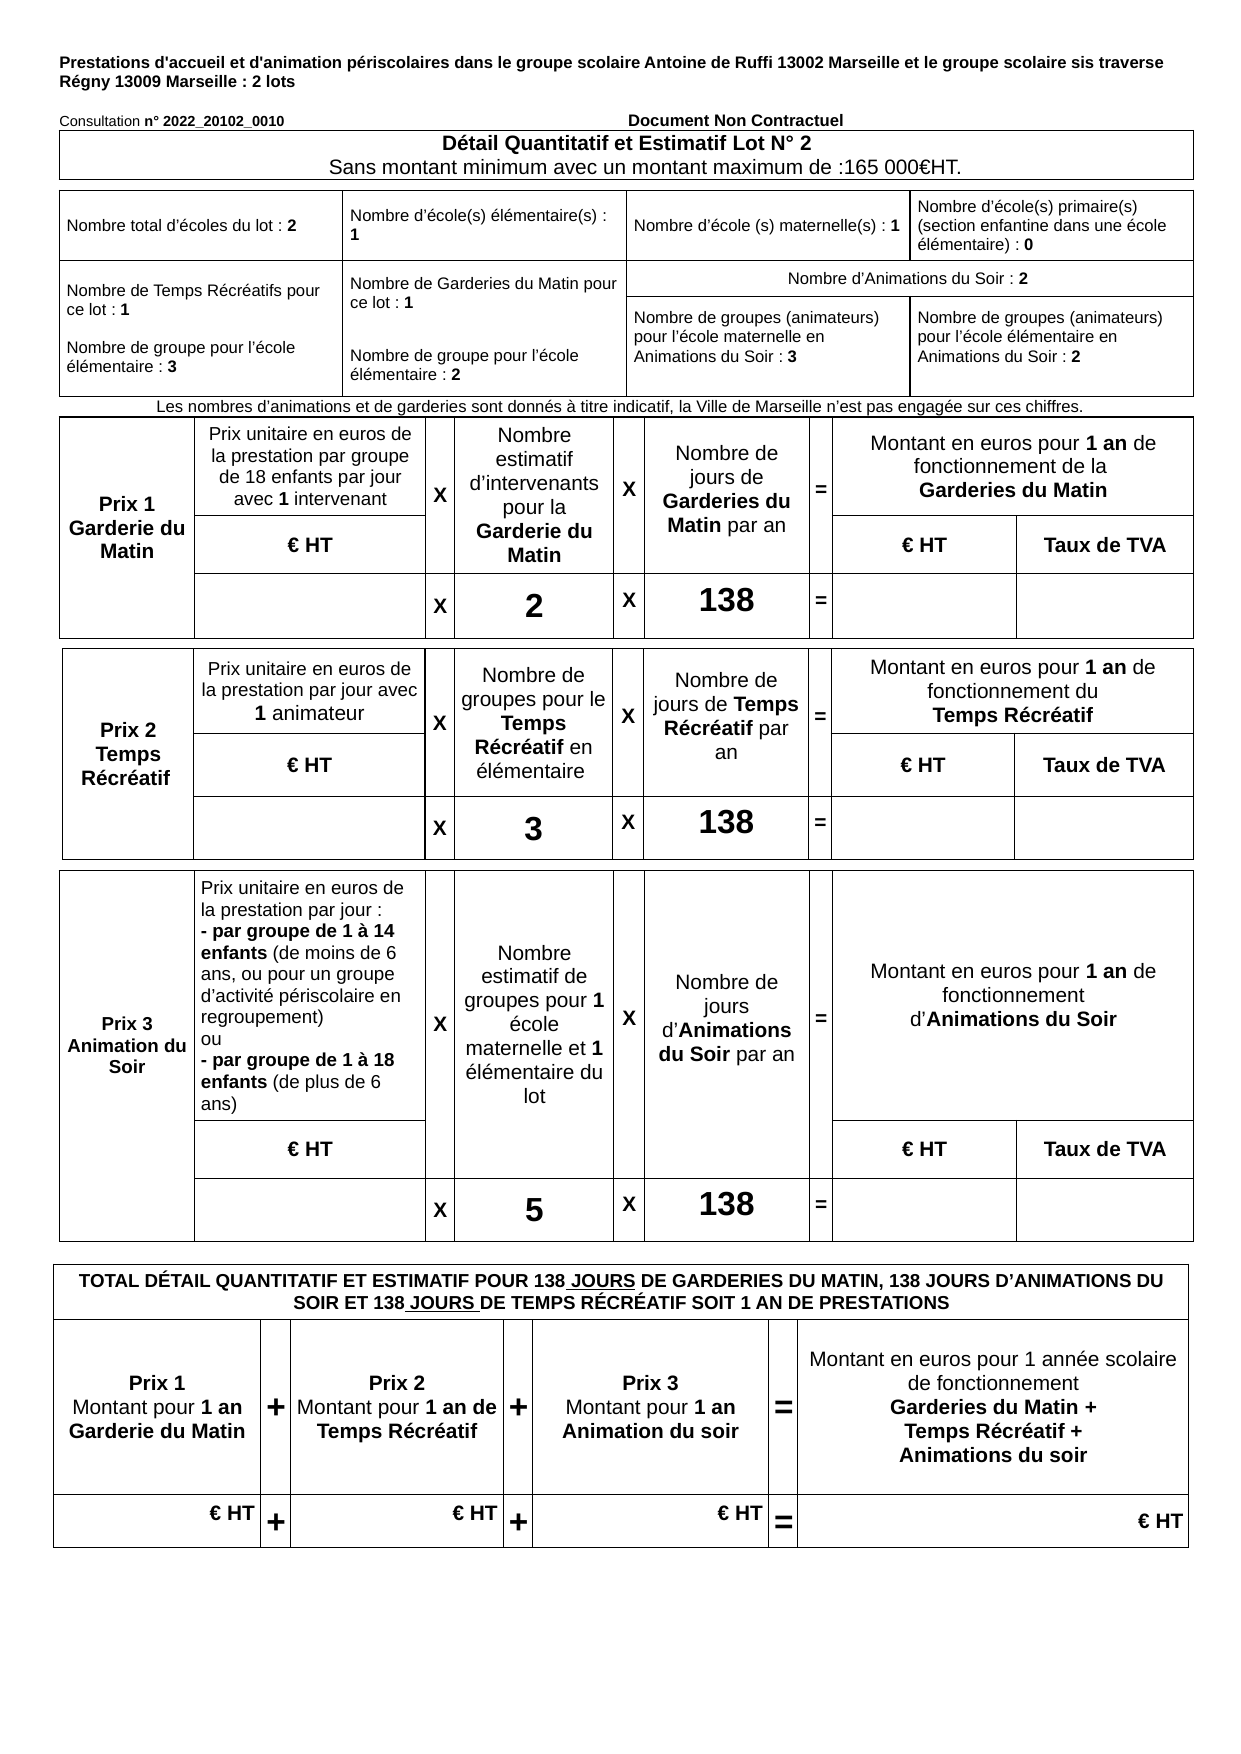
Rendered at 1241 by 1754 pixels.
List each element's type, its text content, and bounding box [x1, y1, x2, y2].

table_cell [1015, 797, 1193, 859]
table_cell X [426, 1179, 454, 1241]
table_cell Montant en euros pour 1 année scolaire de fonctionnement Garderies du Matin + Temps Récréatif + Animations du soir [798, 1320, 1188, 1493]
table_cell € HT [533, 1495, 768, 1547]
table_cell [194, 797, 424, 859]
table_header Prix unitaire en euros de la prestation par jour : - par groupe de 1 à 14 enfants (de moins de 6 ans, ou pour un groupe d’activité périscolaire en regroupement) ou - par groupe de 1 à 18 enfants (de plus de 6 ans) [195, 871, 425, 1120]
text Les nombres d’animations et de garderies sont donnés à titre indicatif, la Ville de Marseille n’est pas engagée sur ces chiffres. [59, 397, 1181, 416]
table_header Nombre de jours d’Animations du Soir par an [645, 871, 809, 1177]
table_header Prix 3 Animation du Soir [60, 871, 194, 1241]
table_header Nombre de jours de Garderies du Matin par an [645, 418, 809, 573]
table_header X [614, 418, 644, 573]
table_cell € HT [194, 734, 424, 796]
table_cell [833, 574, 1016, 637]
table_header = [809, 649, 831, 796]
table_header Nombre d’école(s) primaire(s) (section enfantine dans une école élémentaire) : 0 [911, 191, 1193, 260]
table_cell = [809, 797, 831, 859]
table_cell Nombre de groupes (animateurs) pour l’école maternelle en Animations du Soir : 3 [627, 297, 909, 396]
table_cell Prix 2 Montant pour 1 an de Temps Récréatif [291, 1320, 503, 1493]
table_cell Nombre de groupes (animateurs) pour l’école élémentaire en Animations du Soir : 2 [911, 297, 1193, 396]
table_header X [426, 649, 454, 796]
table_cell Taux de TVA [1017, 516, 1193, 573]
table_cell + [504, 1320, 532, 1493]
table_cell € HT [833, 1121, 1016, 1177]
table_header X [613, 649, 643, 796]
table_header Prix 2 Temps Récréatif [63, 649, 193, 859]
table_header X [426, 871, 454, 1177]
table_cell 138 [645, 574, 809, 637]
table_cell X [426, 797, 454, 859]
table_cell € HT [195, 516, 425, 573]
table_header X [426, 418, 454, 573]
table_cell Nombre d’Animations du Soir : 2 [627, 261, 1193, 296]
table_cell 3 [455, 797, 612, 859]
table_cell X [426, 574, 454, 637]
table_cell [195, 1179, 425, 1241]
table_cell € HT [54, 1495, 260, 1547]
table_cell [832, 797, 1014, 859]
table_cell 138 [645, 1179, 809, 1241]
table_cell [833, 1179, 1016, 1241]
table_header = [810, 871, 832, 1177]
table_header Nombre total d’écoles du lot : 2 [60, 191, 342, 260]
table_cell € HT [832, 734, 1014, 796]
table_cell X [613, 797, 643, 859]
table_header = [810, 418, 832, 573]
table_header X [614, 871, 644, 1177]
table_cell 138 [644, 797, 808, 859]
table_cell + [504, 1495, 532, 1547]
table_cell = [769, 1320, 797, 1493]
table_cell X [614, 574, 644, 637]
table_header Prix unitaire en euros de la prestation par groupe de 18 enfants par jour avec 1 intervenant [195, 418, 425, 515]
table_cell Nombre de Temps Récréatifs pour ce lot : 1 Nombre de groupe pour l’école élémentaire : 3 [60, 261, 342, 396]
table_cell [1017, 574, 1193, 637]
table_header Nombre d’école(s) élémentaire(s) : 1 [343, 191, 626, 260]
table_header Prix 1 Garderie du Matin [60, 418, 194, 637]
table_cell X [614, 1179, 644, 1241]
table_cell Taux de TVA [1017, 1121, 1193, 1177]
table_cell + [261, 1495, 290, 1547]
table_cell = [769, 1495, 797, 1547]
table_header Nombre de jours de Temps Récréatif par an [644, 649, 808, 796]
table_cell € HT [798, 1495, 1188, 1547]
table_cell Prix 1 Montant pour 1 an Garderie du Matin [54, 1320, 260, 1493]
table_cell Nombre de Garderies du Matin pour ce lot : 1 Nombre de groupe pour l’école élémentaire : 2 [343, 261, 626, 396]
table_cell = [810, 1179, 832, 1241]
table_cell = [810, 574, 832, 637]
table_header Nombre estimatif d’intervenants pour la Garderie du Matin [455, 418, 613, 573]
table_cell € HT [833, 516, 1016, 573]
table_header Détail Quantitatif et Estimatif Lot N° 2 Sans montant minimum avec un montant maximum de :165 000€HT. [60, 131, 1193, 179]
table_header Montant en euros pour 1 an de fonctionnement de la Garderies du Matin [833, 418, 1193, 515]
table_header Nombre de groupes pour le Temps Récréatif en élémentaire [455, 649, 612, 796]
table_header Prix unitaire en euros de la prestation par jour avec 1 animateur [194, 649, 424, 732]
table_cell [195, 574, 425, 637]
table_header TOTAL DÉTAIL QUANTITATIF ET ESTIMATIF POUR 138 JOURS DE GARDERIES DU MATIN, 138 JOURS D’ANIMATIONS DU SOIR ET 138 JOURS DE TEMPS RÉCRÉATIF SOIT 1 AN DE PRESTATIONS [54, 1265, 1188, 1319]
table_header Nombre d’école (s) maternelle(s) : 1 [627, 191, 909, 260]
table_header Montant en euros pour 1 an de fonctionnement d’Animations du Soir [833, 871, 1193, 1120]
table_cell € HT [291, 1495, 503, 1547]
table_cell Taux de TVA [1015, 734, 1193, 796]
table_header Nombre estimatif de groupes pour 1 école maternelle et 1 élémentaire du lot [455, 871, 613, 1177]
table_cell + [261, 1320, 290, 1493]
table_cell 5 [455, 1179, 613, 1241]
table_cell 2 [455, 574, 613, 637]
table_cell € HT [195, 1121, 425, 1177]
table_cell Prix 3 Montant pour 1 an Animation du soir [533, 1320, 768, 1493]
table_header Montant en euros pour 1 an de fonctionnement du Temps Récréatif [832, 649, 1193, 732]
table_cell [1017, 1179, 1193, 1241]
